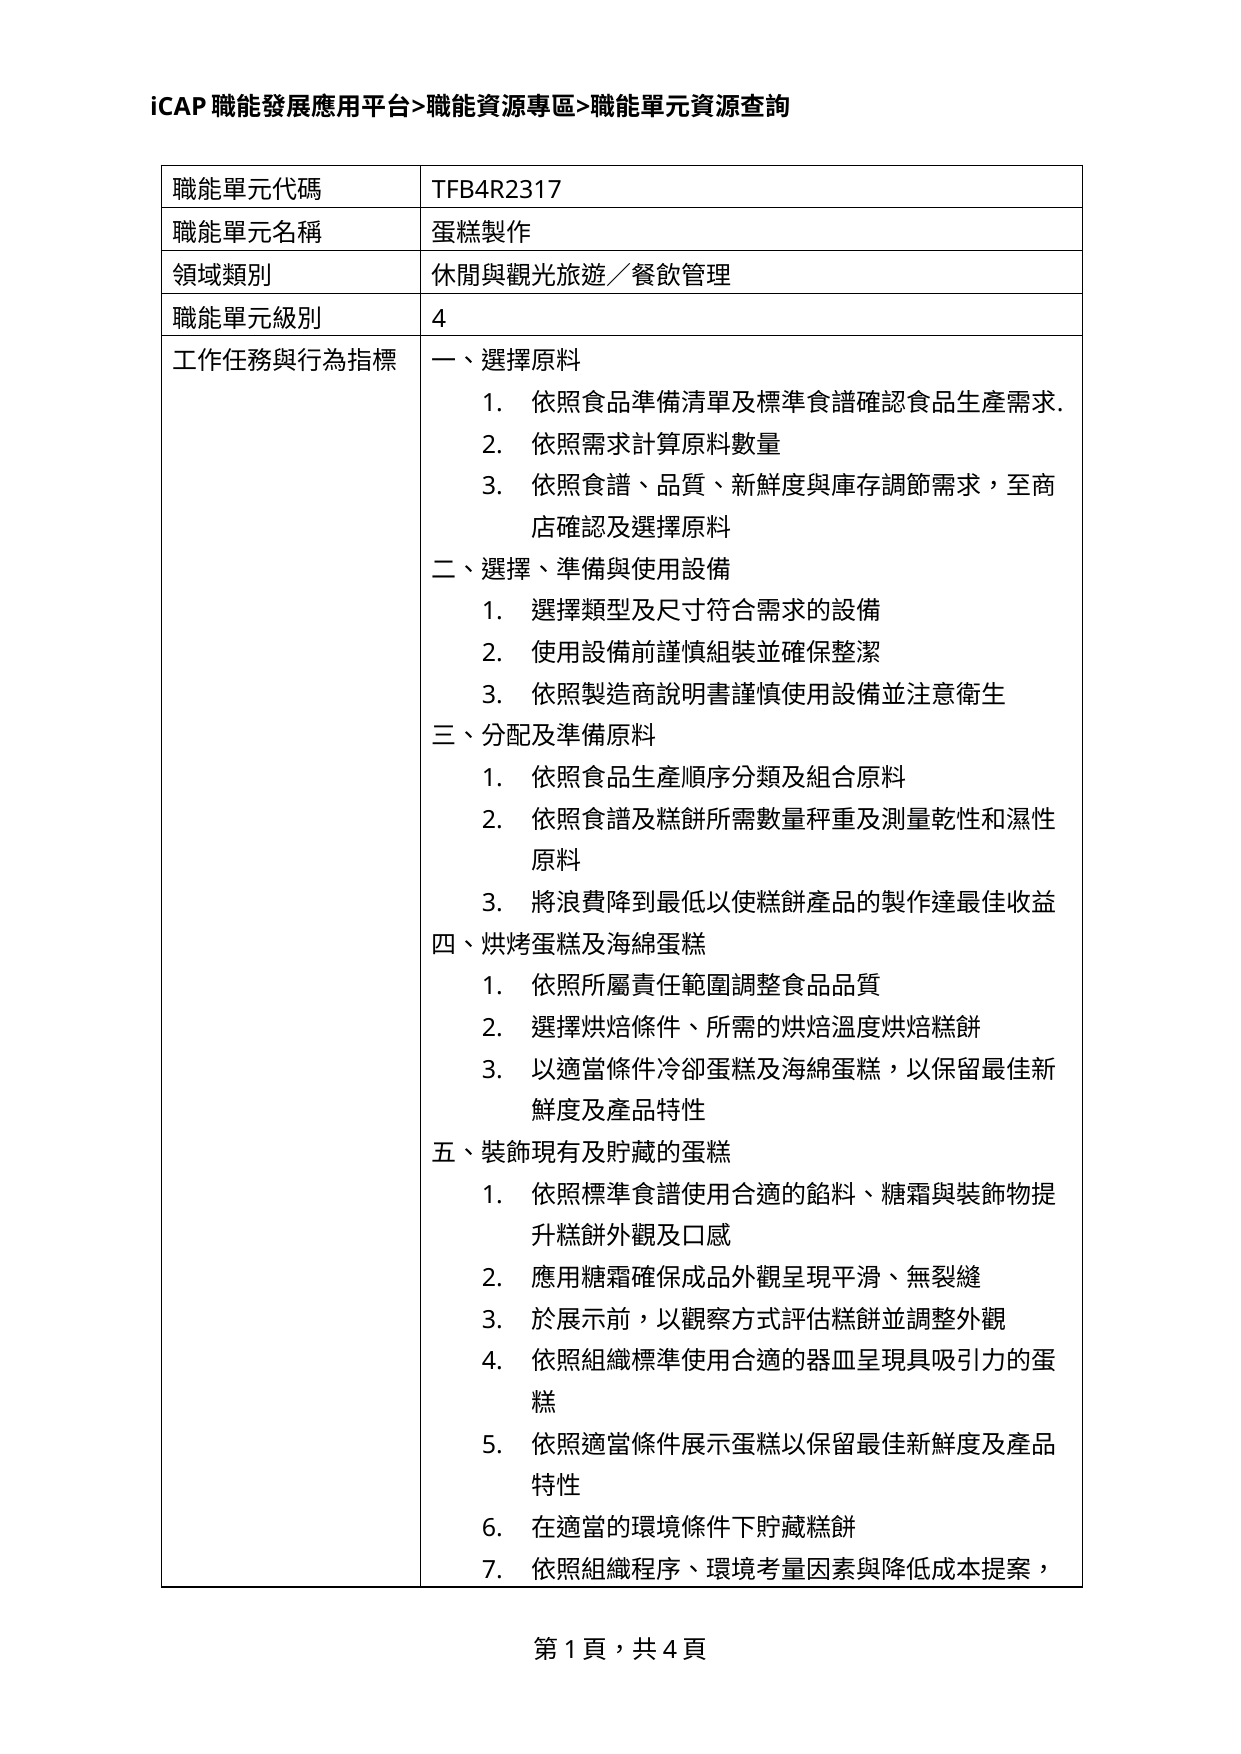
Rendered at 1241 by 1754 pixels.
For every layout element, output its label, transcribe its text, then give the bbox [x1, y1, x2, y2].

table_cell 職能單元級別 [162, 294, 420, 335]
table_cell 工作任務與行為指標 [162, 336, 420, 1586]
table_header TFB4R2317 [421, 166, 1082, 207]
table_cell 職能單元名稱 [162, 208, 420, 250]
table_cell 選擇原料 依照食品準備清單及標準食譜確認食品生產需求. 依照需求計算原料數量 依照食譜、品質、新鮮度與庫存調節需求，至商店確認及選擇原料 選擇、準備與使用設備 選擇類型及尺寸符合需求的設備 使用設備前謹慎組裝並確保整潔 依照製造商說明書謹慎使用設備並注意衛生 分配及準備原料 依照食品生產順序分類及組合原料 依照食譜及糕餅所需數量秤重及測量乾性和濕性原料 將浪費降到最低以使糕餅產品的製作達最佳收益 烘烤蛋糕及海綿蛋糕 依照所屬責任範圍調整食品品質 選擇烘焙條件、所需的烘焙溫度烘焙糕餅 以適當條件冷卻蛋糕及海綿蛋糕，以保留最佳新鮮度及產品特性 裝飾現有及貯藏的蛋糕 依照標準食譜使用合適的餡料、糖霜與裝飾物提升糕餅外觀及口感 應用糖霜確保成品外觀呈現平滑、無裂縫 於展示前，以觀察方式評估糕餅並調整外觀 依照組織標準使用合適的器皿呈現具吸引力的蛋糕 依照適當條件展示蛋糕以保留最佳新鮮度及產品特性 在適當的環境條件下貯藏糕餅 依照組織程序、環境考量因素與降低成本提案，清理工作區、處理或貯藏剩餘食材和可再使用的副產品 [421, 336, 1082, 1586]
table_cell 蛋糕製作 [421, 208, 1082, 250]
table_cell 休閒與觀光旅遊／餐飲管理 [421, 251, 1082, 293]
table_cell 4 [421, 294, 1082, 335]
table_cell 領域類別 [162, 251, 420, 293]
table_header 職能單元代碼 [162, 166, 420, 207]
